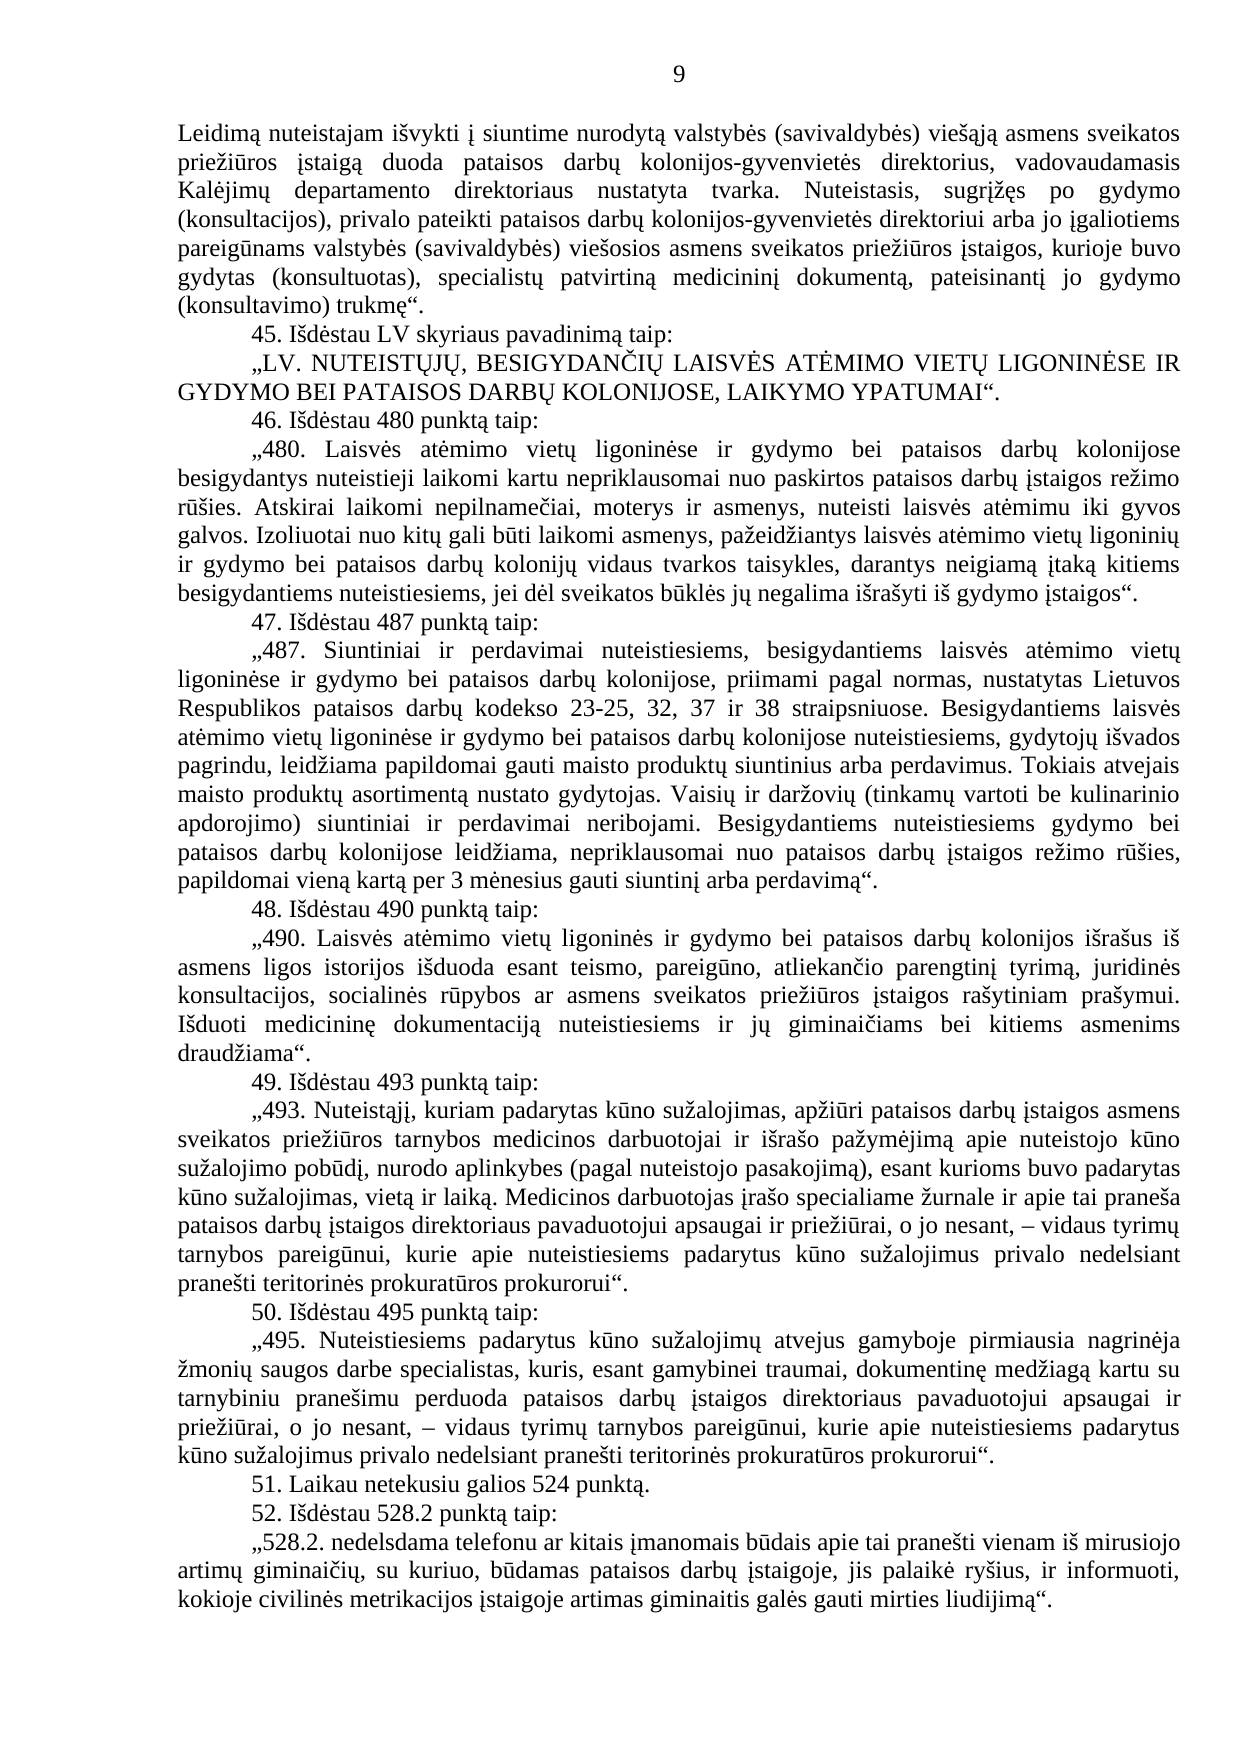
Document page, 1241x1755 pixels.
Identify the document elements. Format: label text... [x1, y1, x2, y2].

text 45. Išdėstau LV skyriaus pavadinimą taip: [177, 319, 1181, 348]
text 51. Laikau netekusiu galios 524 punktą. [177, 1469, 1181, 1498]
text „490. Laisvės atėmimo vietų ligoninės ir gydymo bei pataisos darbų kolonijos išrašus iš asmens ligos istorijos išduoda esant teismo, pareigūno, atliekančio parengtinį tyrimą, juridinės konsultacijos, socialinės rūpybos ar asmens sveikatos priežiūros įstaigos rašytiniam prašymui. Išduoti medicininę dokumentaciją nuteistiesiems ir jų giminaičiams bei kitiems asmenims draudžiama“. [177, 923, 1181, 1067]
text „LV. NUTEISTŲJŲ, BESIGYDANČIŲ LAISVĖS ATĖMIMO VIETŲ LIGONINĖSE IR GYDYMO BEI PATAISOS DARBŲ KOLONIJOSE, LAIKYMO YPATUMAI“. [177, 348, 1181, 406]
text 47. Išdėstau 487 punktą taip: [177, 607, 1181, 636]
text 49. Išdėstau 493 punktą taip: [177, 1067, 1181, 1096]
text 46. Išdėstau 480 punktą taip: [177, 406, 1181, 434]
text 50. Išdėstau 495 punktą taip: [177, 1297, 1181, 1326]
text „493. Nuteistąjį, kuriam padarytas kūno sužalojimas, apžiūri pataisos darbų įstaigos asmens sveikatos priežiūros tarnybos medicinos darbuotojai ir išrašo pažymėjimą apie nuteistojo kūno sužalojimo pobūdį, nurodo aplinkybes (pagal nuteistojo pasakojimą), esant kurioms buvo padarytas kūno sužalojimas, vietą ir laiką. Medicinos darbuotojas įrašo specialiame žurnale ir apie tai praneša pataisos darbų įstaigos direktoriaus pavaduotojui apsaugai ir priežiūrai, o jo nesant, – vidaus tyrimų tarnybos pareigūnui, kurie apie nuteistiesiems padarytus kūno sužalojimus privalo nedelsiant pranešti teritorinės prokuratūros prokurorui“. [177, 1096, 1181, 1297]
text „480. Laisvės atėmimo vietų ligoninėse ir gydymo bei pataisos darbų kolonijose besigydantys nuteistieji laikomi kartu nepriklausomai nuo paskirtos pataisos darbų įstaigos režimo rūšies. Atskirai laikomi nepilnamečiai, moterys ir asmenys, nuteisti laisvės atėmimu iki gyvos galvos. Izoliuotai nuo kitų gali būti laikomi asmenys, pažeidžiantys laisvės atėmimo vietų ligoninių ir gydymo bei pataisos darbų kolonijų vidaus tvarkos taisykles, darantys neigiamą įtaką kitiems besigydantiems nuteistiesiems, jei dėl sveikatos būklės jų negalima išrašyti iš gydymo įstaigos“. [177, 434, 1181, 607]
text 52. Išdėstau 528.2 punktą taip: [177, 1498, 1181, 1527]
text „528.2. nedelsdama telefonu ar kitais įmanomais būdais apie tai pranešti vienam iš mirusiojo artimų giminaičių, su kuriuo, būdamas pataisos darbų įstaigoje, jis palaikė ryšius, ir informuoti, kokioje civilinės metrikacijos įstaigoje artimas giminaitis galės gauti mirties liudijimą“. [177, 1527, 1181, 1613]
text Leidimą nuteistajam išvykti į siuntime nurodytą valstybės (savivaldybės) viešąją asmens sveikatos priežiūros įstaigą duoda pataisos darbų kolonijos-gyvenvietės direktorius, vadovaudamasis Kalėjimų departamento direktoriaus nustatyta tvarka. Nuteistasis, sugrįžęs po gydymo (konsultacijos), privalo pateikti pataisos darbų kolonijos-gyvenvietės direktoriui arba jo įgaliotiems pareigūnams valstybės (savivaldybės) viešosios asmens sveikatos priežiūros įstaigos, kurioje buvo gydytas (konsultuotas), specialistų patvirtiną medicininį dokumentą, pateisinantį jo gydymo (konsultavimo) trukmę“. [177, 118, 1181, 319]
text „487. Siuntiniai ir perdavimai nuteistiesiems, besigydantiems laisvės atėmimo vietų ligoninėse ir gydymo bei pataisos darbų kolonijose, priimami pagal normas, nustatytas Lietuvos Respublikos pataisos darbų kodekso 23-25, 32, 37 ir 38 straipsniuose. Besigydantiems laisvės atėmimo vietų ligoninėse ir gydymo bei pataisos darbų kolonijose nuteistiesiems, gydytojų išvados pagrindu, leidžiama papildomai gauti maisto produktų siuntinius arba perdavimus. Tokiais atvejais maisto produktų asortimentą nustato gydytojas. Vaisių ir daržovių (tinkamų vartoti be kulinarinio apdorojimo) siuntiniai ir perdavimai neribojami. Besigydantiems nuteistiesiems gydymo bei pataisos darbų kolonijose leidžiama, nepriklausomai nuo pataisos darbų įstaigos režimo rūšies, papildomai vieną kartą per 3 mėnesius gauti siuntinį arba perdavimą“. [177, 636, 1181, 894]
text 48. Išdėstau 490 punktą taip: [177, 894, 1181, 923]
text „495. Nuteistiesiems padarytus kūno sužalojimų atvejus gamyboje pirmiausia nagrinėja žmonių saugos darbe specialistas, kuris, esant gamybinei traumai, dokumentinę medžiagą kartu su tarnybiniu pranešimu perduoda pataisos darbų įstaigos direktoriaus pavaduotojui apsaugai ir priežiūrai, o jo nesant, – vidaus tyrimų tarnybos pareigūnui, kurie apie nuteistiesiems padarytus kūno sužalojimus privalo nedelsiant pranešti teritorinės prokuratūros prokurorui“. [177, 1326, 1181, 1469]
